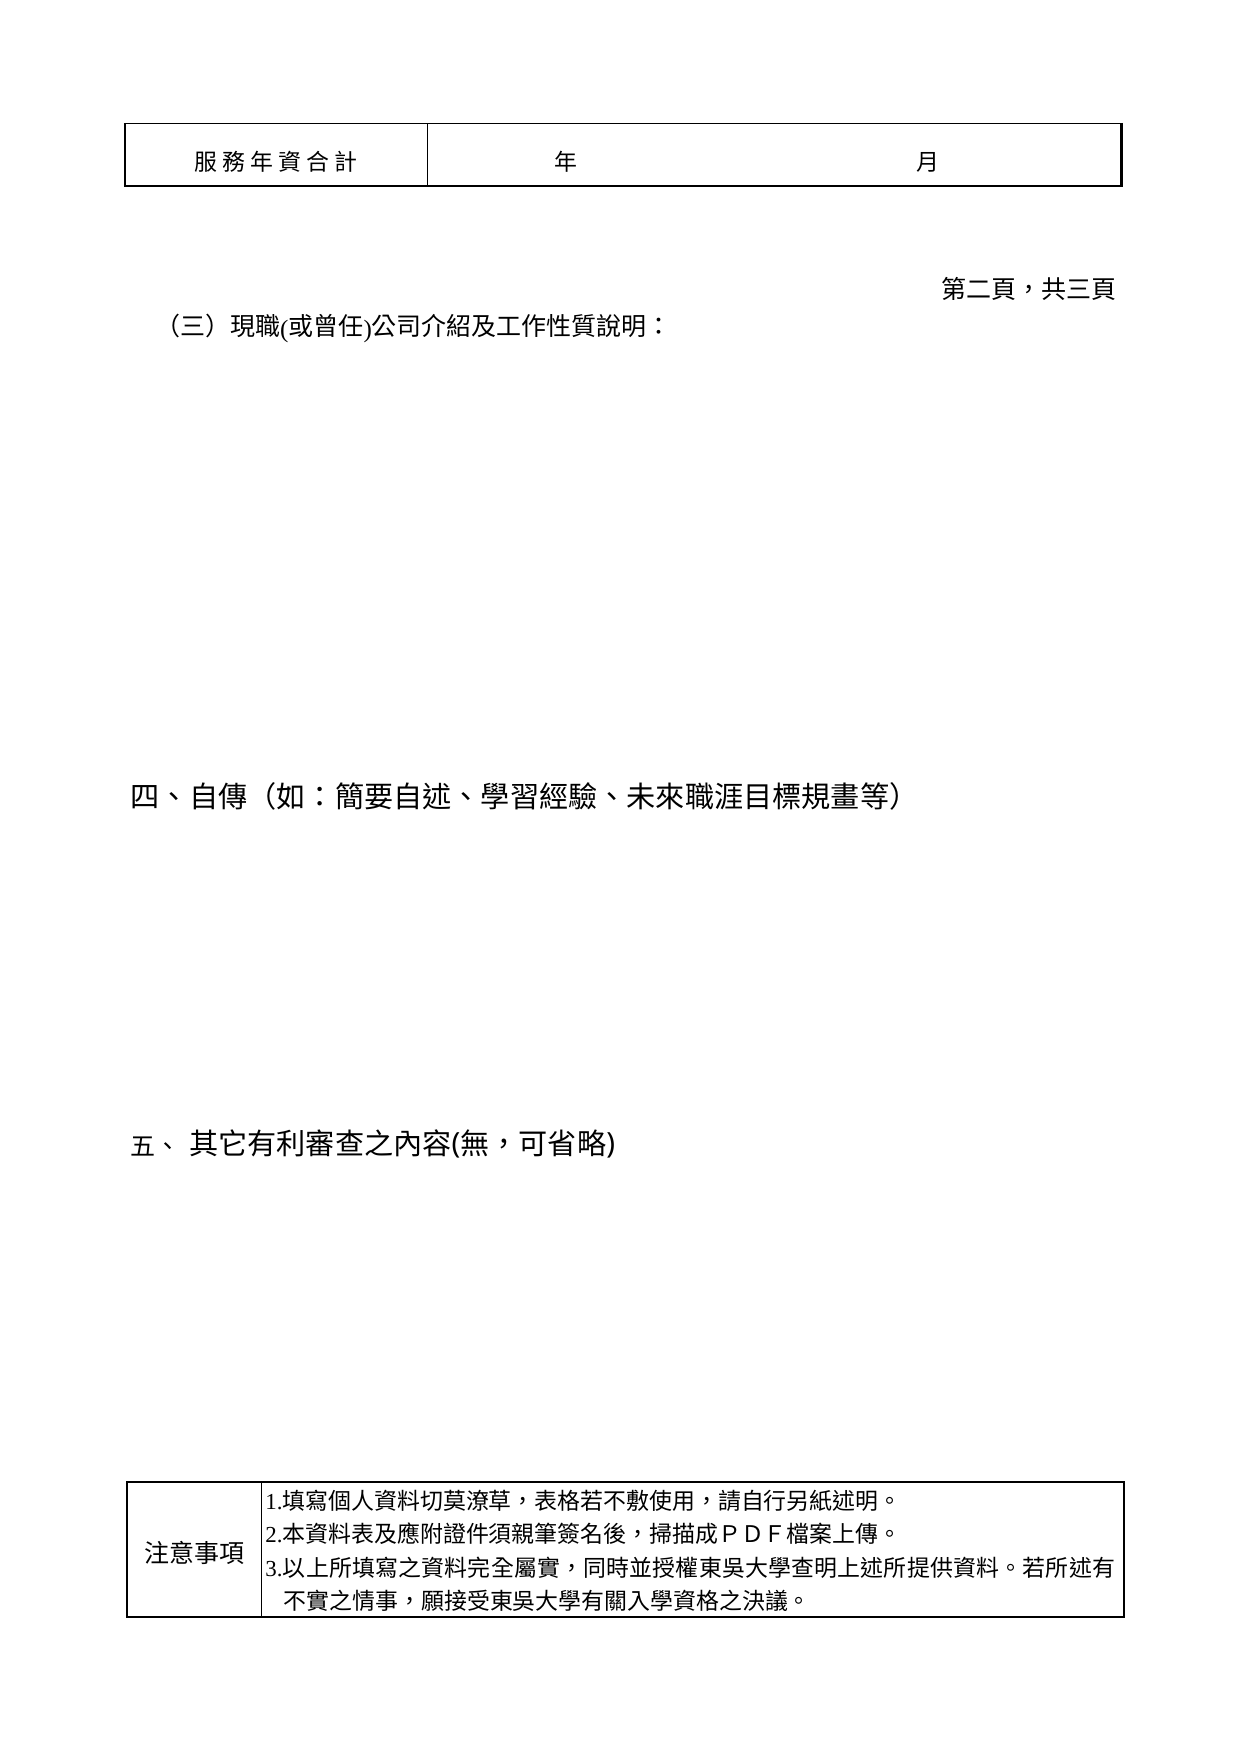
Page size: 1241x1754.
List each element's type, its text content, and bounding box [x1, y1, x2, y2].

table_cell 服 務 年 資 合 計 [126, 124, 427, 185]
table_header 1.填寫個人資料切莫潦草，表格若不敷使用，請自行另紙述明。 2.本資料表及應附證件須親筆簽名後，掃描成ＰＤＦ檔案上傳。 3.以上所填寫之資料完全屬實，同時並授權東吳大學查明上述所提供資料。若所述有不實之情事，願接受東吳大學有關入學資格之決議。 [262, 1483, 1123, 1616]
list 其它有利審查之內容(無，可省略) [130, 1087, 1116, 1162]
text （三）現職(或曾任)公司介紹及工作性質說明： [130, 306, 1116, 343]
text 第二頁，共三頁 [130, 269, 1116, 306]
list 自傳（如：簡要自述、學習經驗、未來職涯目標規畫等） [130, 741, 1116, 816]
table_cell 年 月 [428, 124, 1120, 185]
table_header 注意事項 [128, 1483, 261, 1616]
